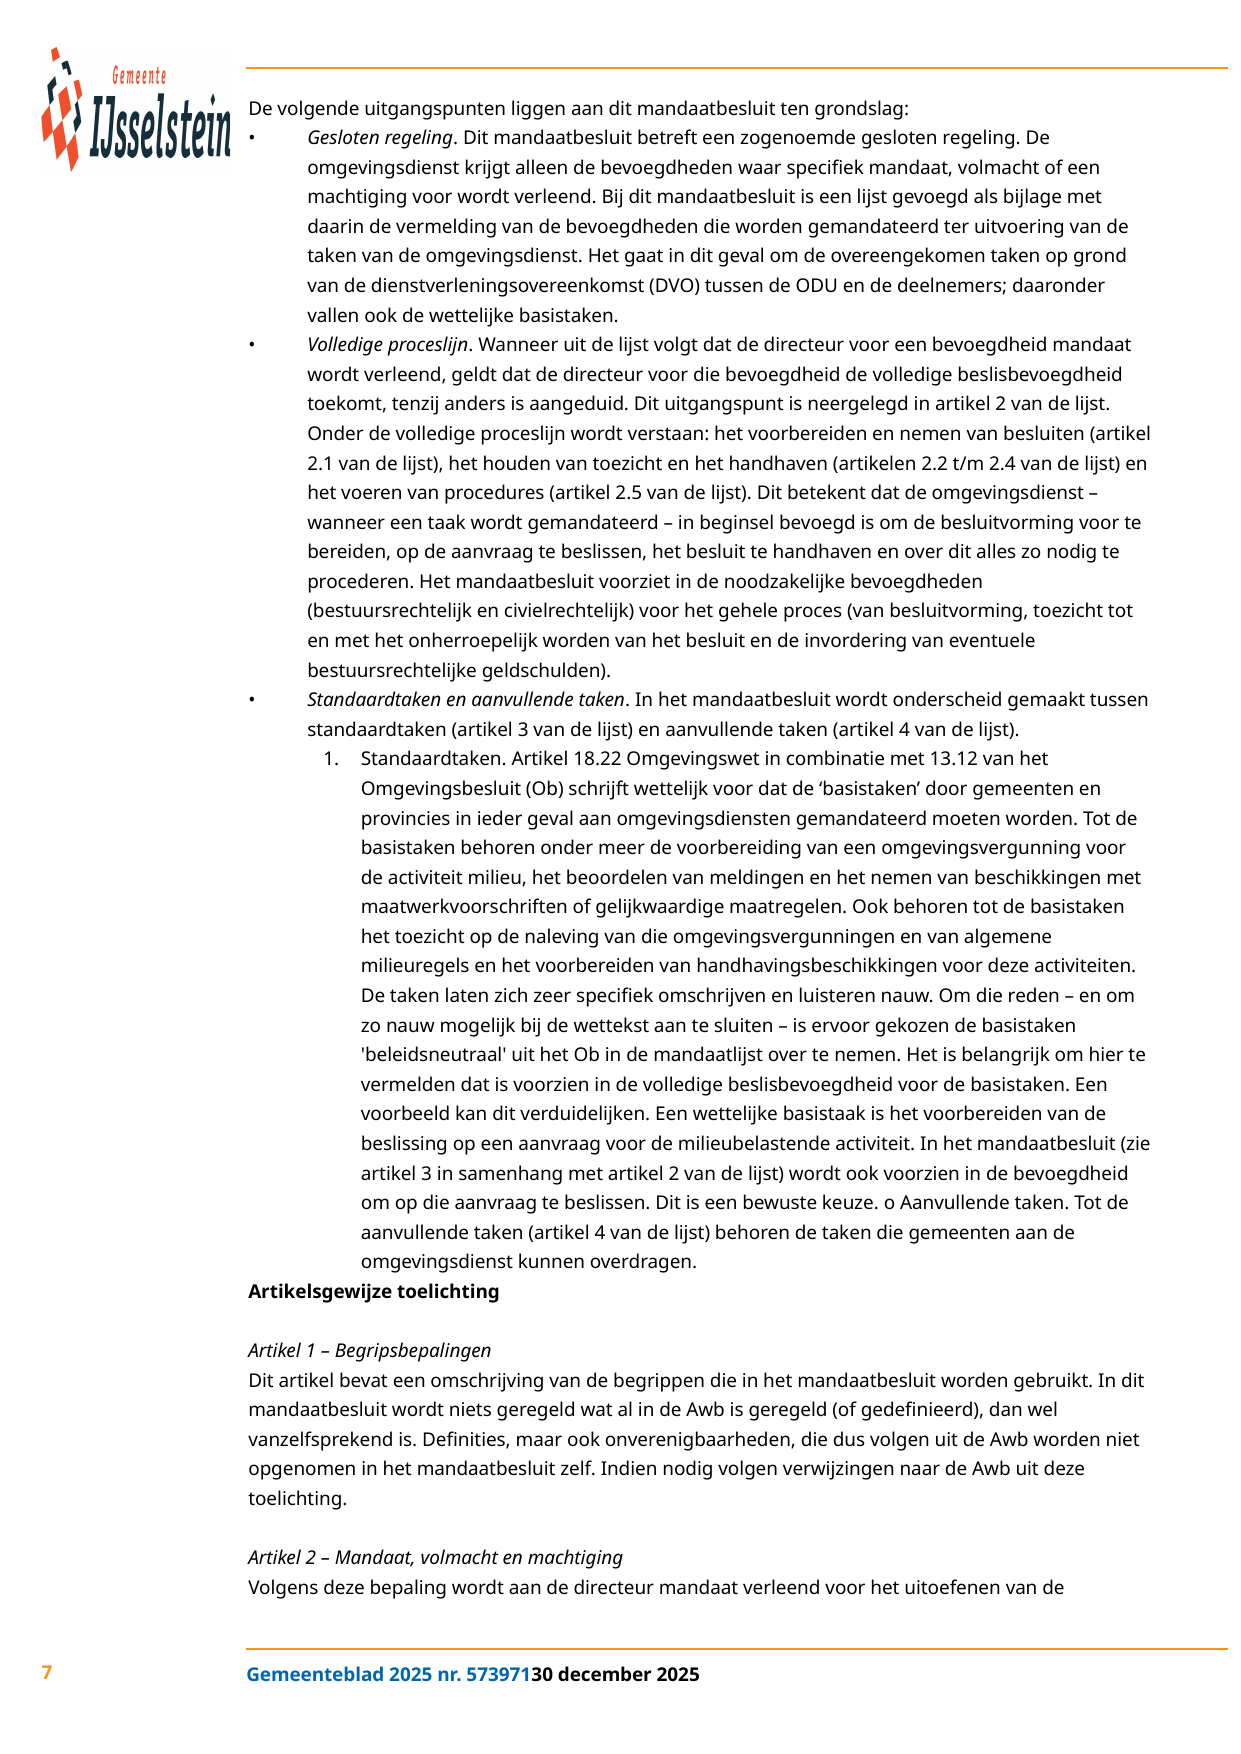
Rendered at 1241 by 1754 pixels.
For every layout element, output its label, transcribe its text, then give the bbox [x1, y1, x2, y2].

text Artikel 2 – Mandaat, volmacht en machtiging [248, 1544, 1152, 1570]
list Standaardtaken en aanvullende taken. In het mandaatbesluit wordt onderscheid gemaakt tussen standaardtaken (artikel 3 van de lijst) en aanvullende taken (artikel 4 van de lijst). [248, 686, 1152, 742]
text Volgens deze bepaling wordt aan de directeur mandaat verleend voor het uitoefenen van de [248, 1574, 1152, 1600]
list Standaardtaken. Artikel 18.22 Omgevingswet in combinatie met 13.12 van het Omgevingsbesluit (Ob) schrijft wettelijk voor dat de ‘basistaken’ door gemeenten en provincies in ieder geval aan omgevingsdiensten gemandateerd moeten worden. Tot de basistaken behoren onder meer de voorbereiding van een omgevingsvergunning voor de activiteit milieu, het beoordelen van meldingen en het nemen van beschikkingen met maatwerkvoorschriften of gelijkwaardige maatregelen. Ook behoren tot de basistaken het toezicht op de naleving van die omgevingsvergunningen en van algemene milieuregels en het voorbereiden van handhavingsbeschikkingen voor deze activiteiten. De taken laten zich zeer specifiek omschrijven en luisteren nauw. Om die reden – en om zo nauw mogelijk bij de wettekst aan te sluiten – is ervoor gekozen de basistaken 'beleidsneutraal' uit het Ob in de mandaatlijst over te nemen. Het is belangrijk om hier te vermelden dat is voorzien in de volledige beslisbevoegdheid voor de basistaken. Een voorbeeld kan dit verduidelijken. Een wettelijke basistaak is het voorbereiden van de beslissing op een aanvraag voor de milieubelastende activiteit. In het mandaatbesluit (zie artikel 3 in samenhang met artikel 2 van de lijst) wordt ook voorzien in de bevoegdheid om op die aanvraag te beslissen. Dit is een bewuste keuze. o Aanvullende taken. Tot de aanvullende taken (artikel 4 van de lijst) behoren de taken die gemeenten aan de omgevingsdienst kunnen overdragen. [323, 746, 1152, 1274]
text Artikel 1 – Begripsbepalingen [248, 1337, 1152, 1363]
text Dit artikel bevat een omschrijving van de begrippen die in het mandaatbesluit worden gebruikt. In dit mandaatbesluit wordt niets geregeld wat al in de Awb is geregeld (of gedefinieerd), dan wel vanzelfsprekend is. Definities, maar ook onverenigbaarheden, die dus volgen uit de Awb worden niet opgenomen in het mandaatbesluit zelf. Indien nodig volgen verwijzingen naar de Awb uit deze toelichting. [248, 1367, 1152, 1511]
list Volledige proceslijn. Wanneer uit de lijst volgt dat de directeur voor een bevoegdheid mandaat wordt verleend, geldt dat de directeur voor die bevoegdheid de volledige beslisbevoegdheid toekomt, tenzij anders is aangeduid. Dit uitgangspunt is neergelegd in artikel 2 van de lijst. Onder de volledige proceslijn wordt verstaan: het voorbereiden en nemen van besluiten (artikel 2.1 van de lijst), het houden van toezicht en het handhaven (artikelen 2.2 t/m 2.4 van de lijst) en het voeren van procedures (artikel 2.5 van de lijst). Dit betekent dat de omgevingsdienst – wanneer een taak wordt gemandateerd – in beginsel bevoegd is om de besluitvorming voor te bereiden, op de aanvraag te beslissen, het besluit te handhaven en over dit alles zo nodig te procederen. Het mandaatbesluit voorziet in de noodzakelijke bevoegdheden (bestuursrechtelijk en civielrechtelijk) voor het gehele proces (van besluitvorming, toezicht tot en met het onherroepelijk worden van het besluit en de invordering van eventuele bestuursrechtelijke geldschulden). [248, 331, 1152, 683]
list Gesloten regeling. Dit mandaatbesluit betreft een zogenoemde gesloten regeling. De omgevingsdienst krijgt alleen de bevoegdheden waar specifiek mandaat, volmacht of een machtiging voor wordt verleend. Bij dit mandaatbesluit is een lijst gevoegd als bijlage met daarin de vermelding van de bevoegdheden die worden gemandateerd ter uitvoering van de taken van de omgevingsdienst. Het gaat in dit geval om de overeengekomen taken op grond van de dienstverleningsovereenkomst (DVO) tussen de ODU en de deelnemers; daaronder vallen ook de wettelijke basistaken. [248, 124, 1152, 328]
text Artikelsgewijze toelichting [248, 1278, 1152, 1304]
picture [41, 47, 231, 172]
text De volgende uitgangspunten liggen aan dit mandaatbesluit ten grondslag: [248, 95, 1152, 121]
